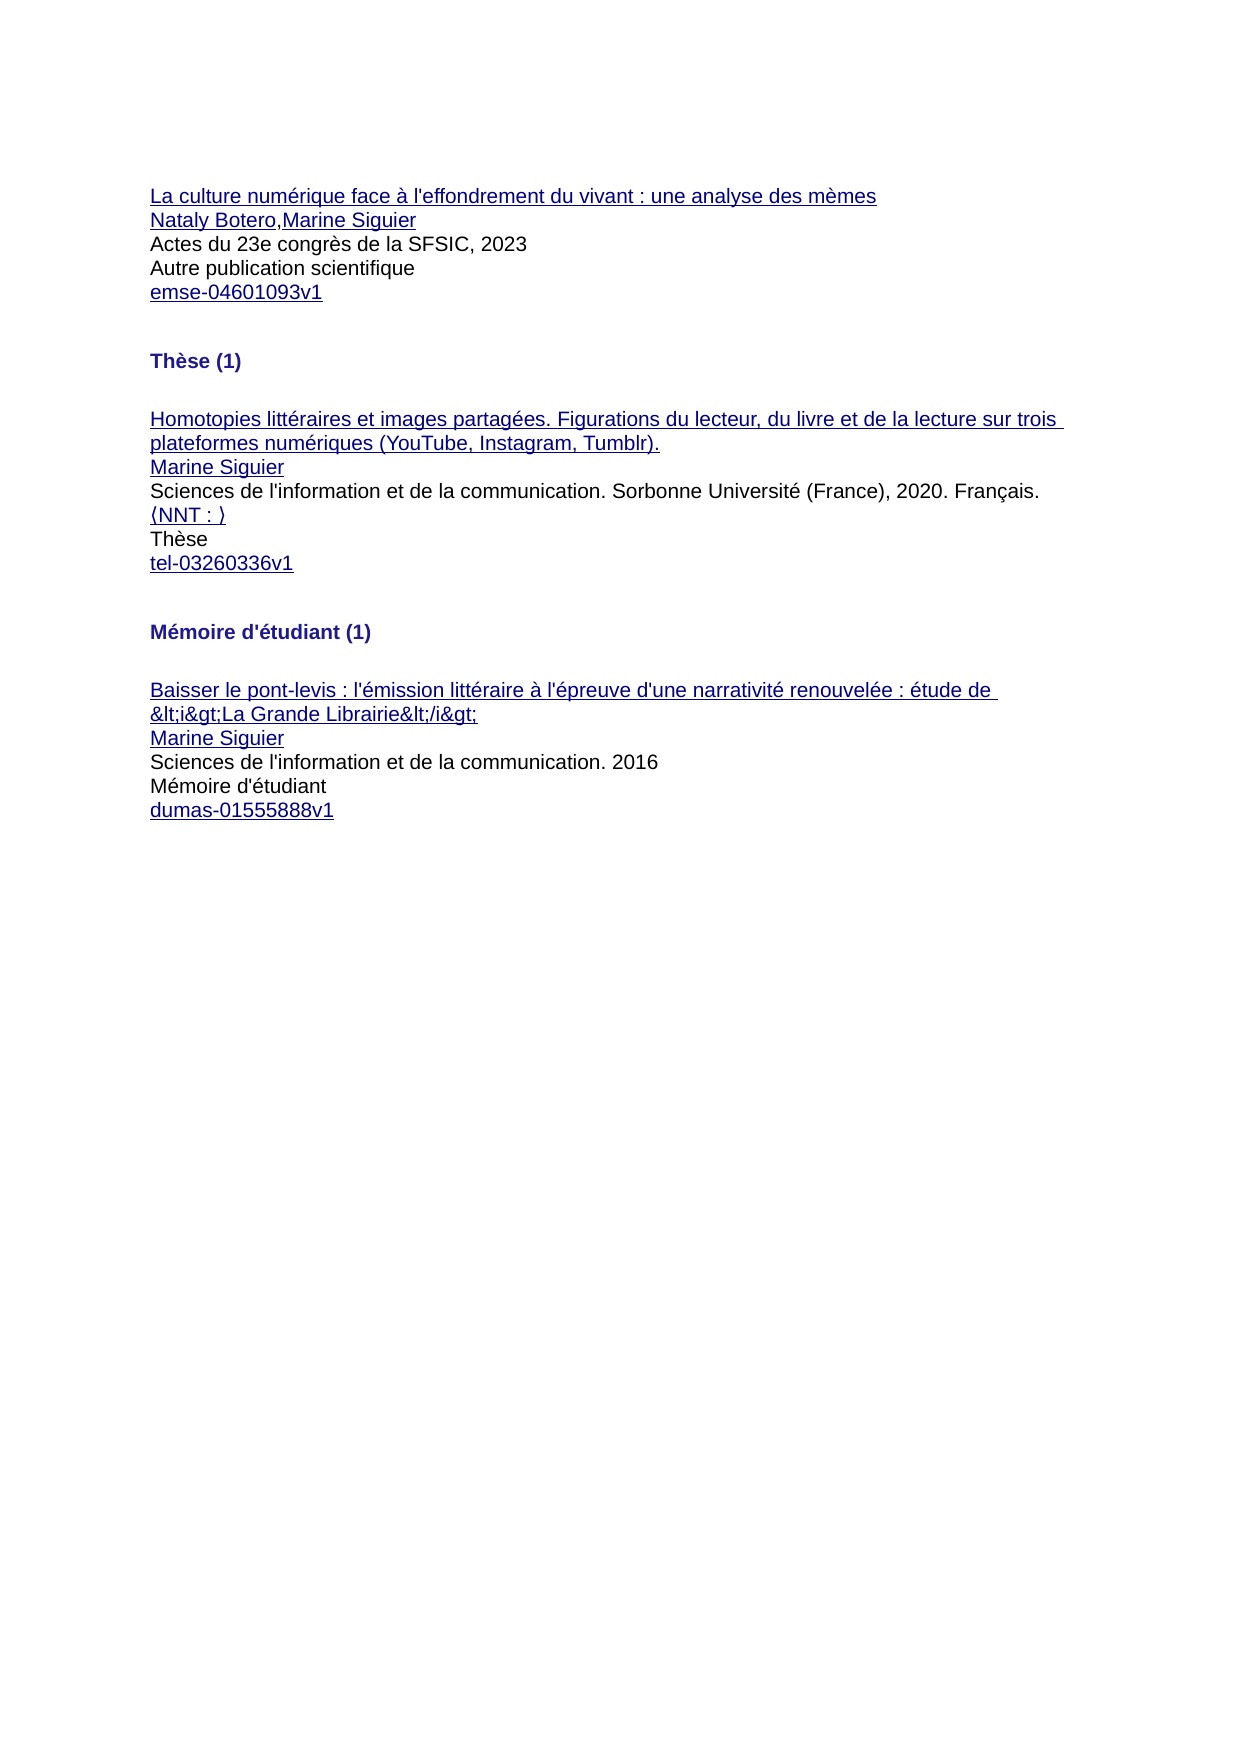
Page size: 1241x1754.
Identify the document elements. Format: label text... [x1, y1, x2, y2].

table_header Baisser le pont-levis : l'émission littéraire à l'épreuve d'une narrativité renouvelée : étude de &lt;i&gt;La Grande Librairie&lt;/i&gt; Marine Siguier Sciences de l'information et de la communication. 2016 Mémoire d'étudiant dumas-01555888v1 [150, 678, 1090, 822]
table_header La culture numérique face à l'effondrement du vivant : une analyse des mèmes Nataly Botero,Marine Siguier Actes du 23e congrès de la SFSIC, 2023 Autre publication scientifique emse-04601093v1 [150, 184, 1090, 304]
subtitle Mémoire d'étudiant (1) [150, 620, 1090, 644]
table_header Homotopies littéraires et images partagées. Figurations du lecteur, du livre et de la lecture sur trois plateformes numériques (YouTube, Instagram, Tumblr). Marine Siguier Sciences de l'information et de la communication. Sorbonne Université (France), 2020. Français. ⟨NNT : ⟩ Thèse tel-03260336v1 [150, 407, 1090, 575]
subtitle Thèse (1) [150, 349, 1090, 373]
